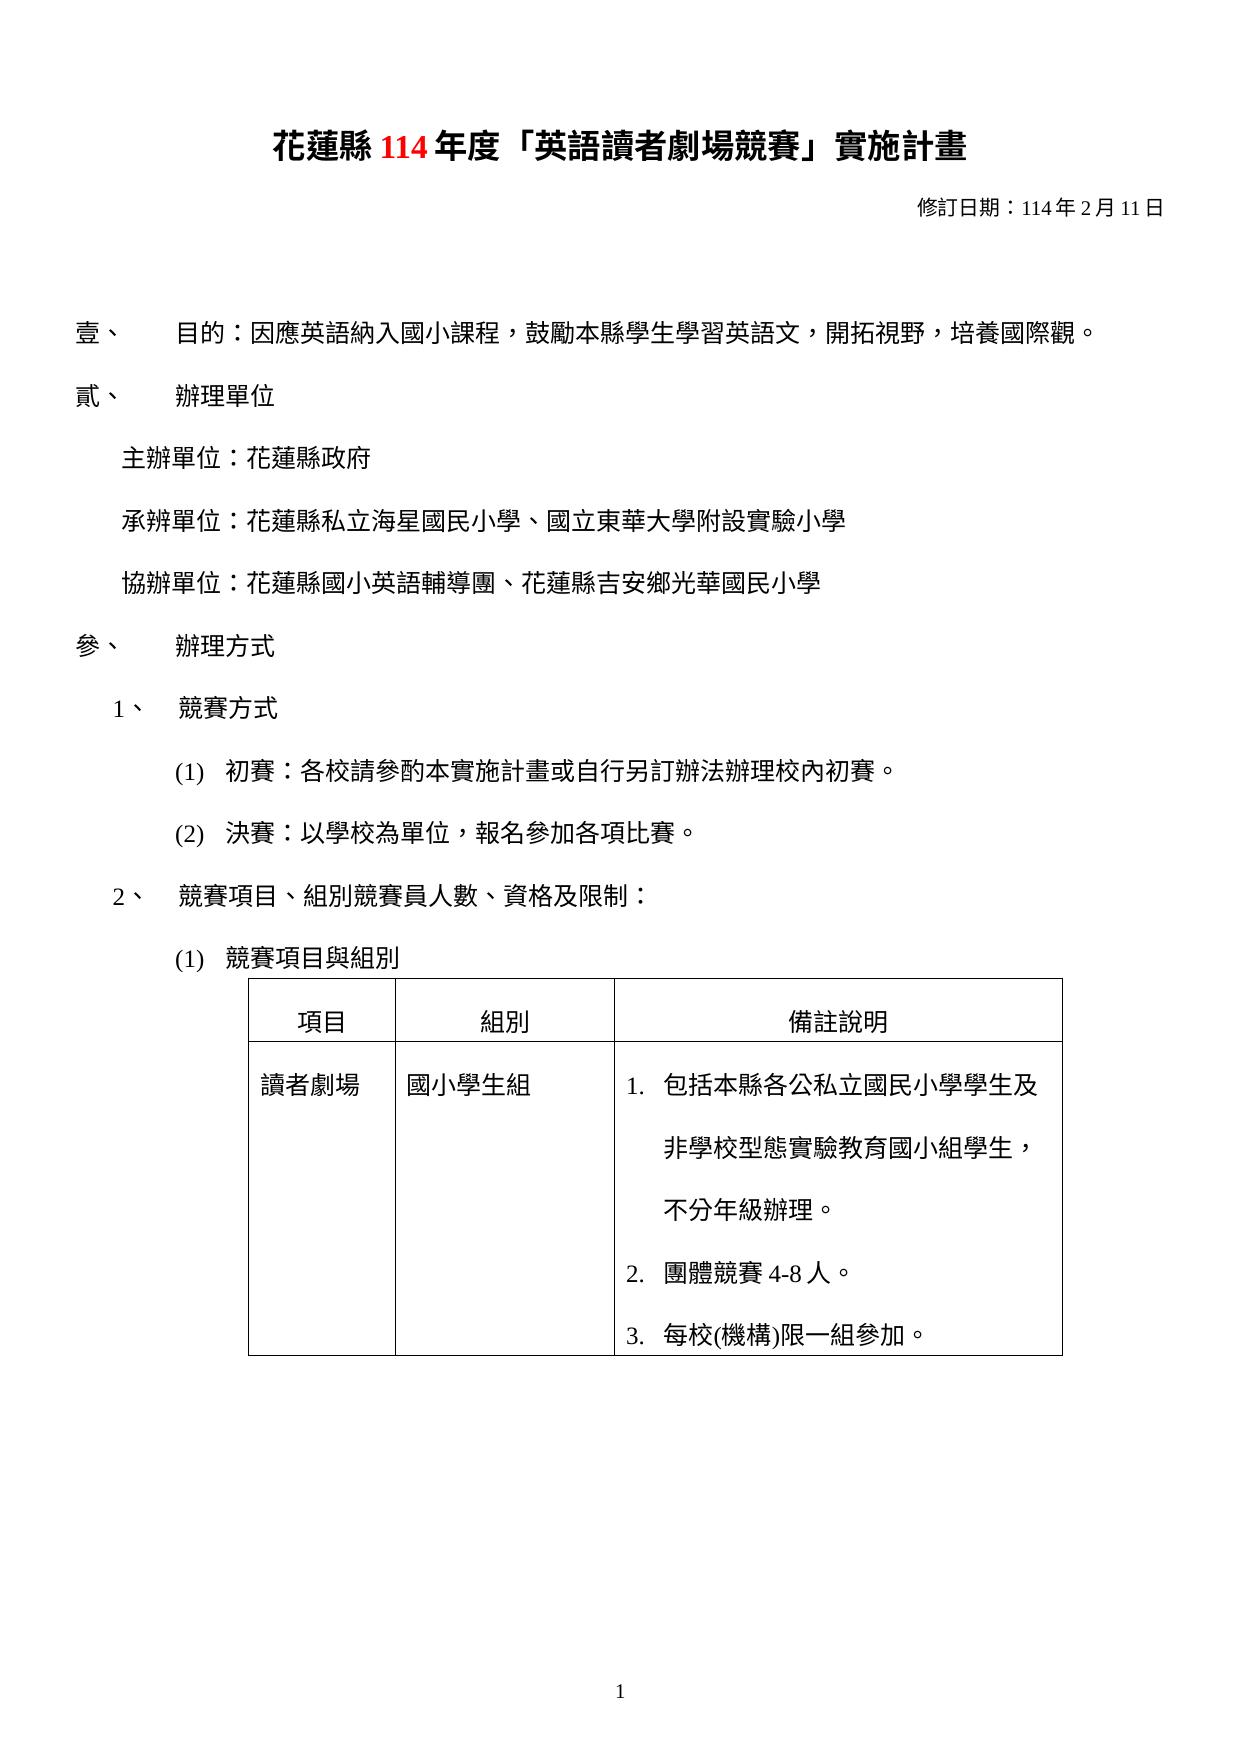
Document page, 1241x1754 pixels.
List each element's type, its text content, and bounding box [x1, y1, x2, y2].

list 辦理單位 [75, 352, 1165, 415]
list 決賽：以學校為單位，報名參加各項比賽。 [175, 790, 1165, 852]
list 辦理方式 [75, 602, 1165, 665]
list 目的：因應英語納入國小課程，鼓勵本縣學生學習英語文，開拓視野，培養國際觀。 [75, 290, 1165, 352]
text 主辦單位：花蓮縣政府 [121, 415, 1165, 477]
table_header 備註說明 [615, 979, 1062, 1041]
table_cell 包括本縣各公私立國民小學學生及非學校型態實驗教育國小組學生，不分年級辦理。 團體競賽4-8人。 每校(機構)限一組參加。 [615, 1042, 1062, 1354]
list 競賽方式 [112, 665, 1165, 727]
table_cell 國小學生組 [396, 1042, 614, 1354]
text 花蓮縣114年度「英語讀者劇場競賽」實施計畫 [75, 102, 1165, 165]
table_header 組別 [396, 979, 614, 1041]
list 競賽項目、組別競賽員人數、資格及限制： [112, 852, 1165, 915]
text 承辨單位：花蓮縣私立海星國民小學、國立東華大學附設實驗小學 [121, 477, 1165, 540]
list 競賽項目與組別 [175, 915, 1165, 977]
table_cell 讀者劇場 [249, 1042, 395, 1354]
list 初賽：各校請參酌本實施計畫或自行另訂辦法辦理校內初賽。 [175, 727, 1165, 790]
text 協辦單位：花蓮縣國小英語輔導團、花蓮縣吉安鄉光華國民小學 [121, 540, 1165, 602]
table_header 項目 [249, 979, 395, 1041]
text 修訂日期：114年2月11日 [75, 165, 1165, 227]
